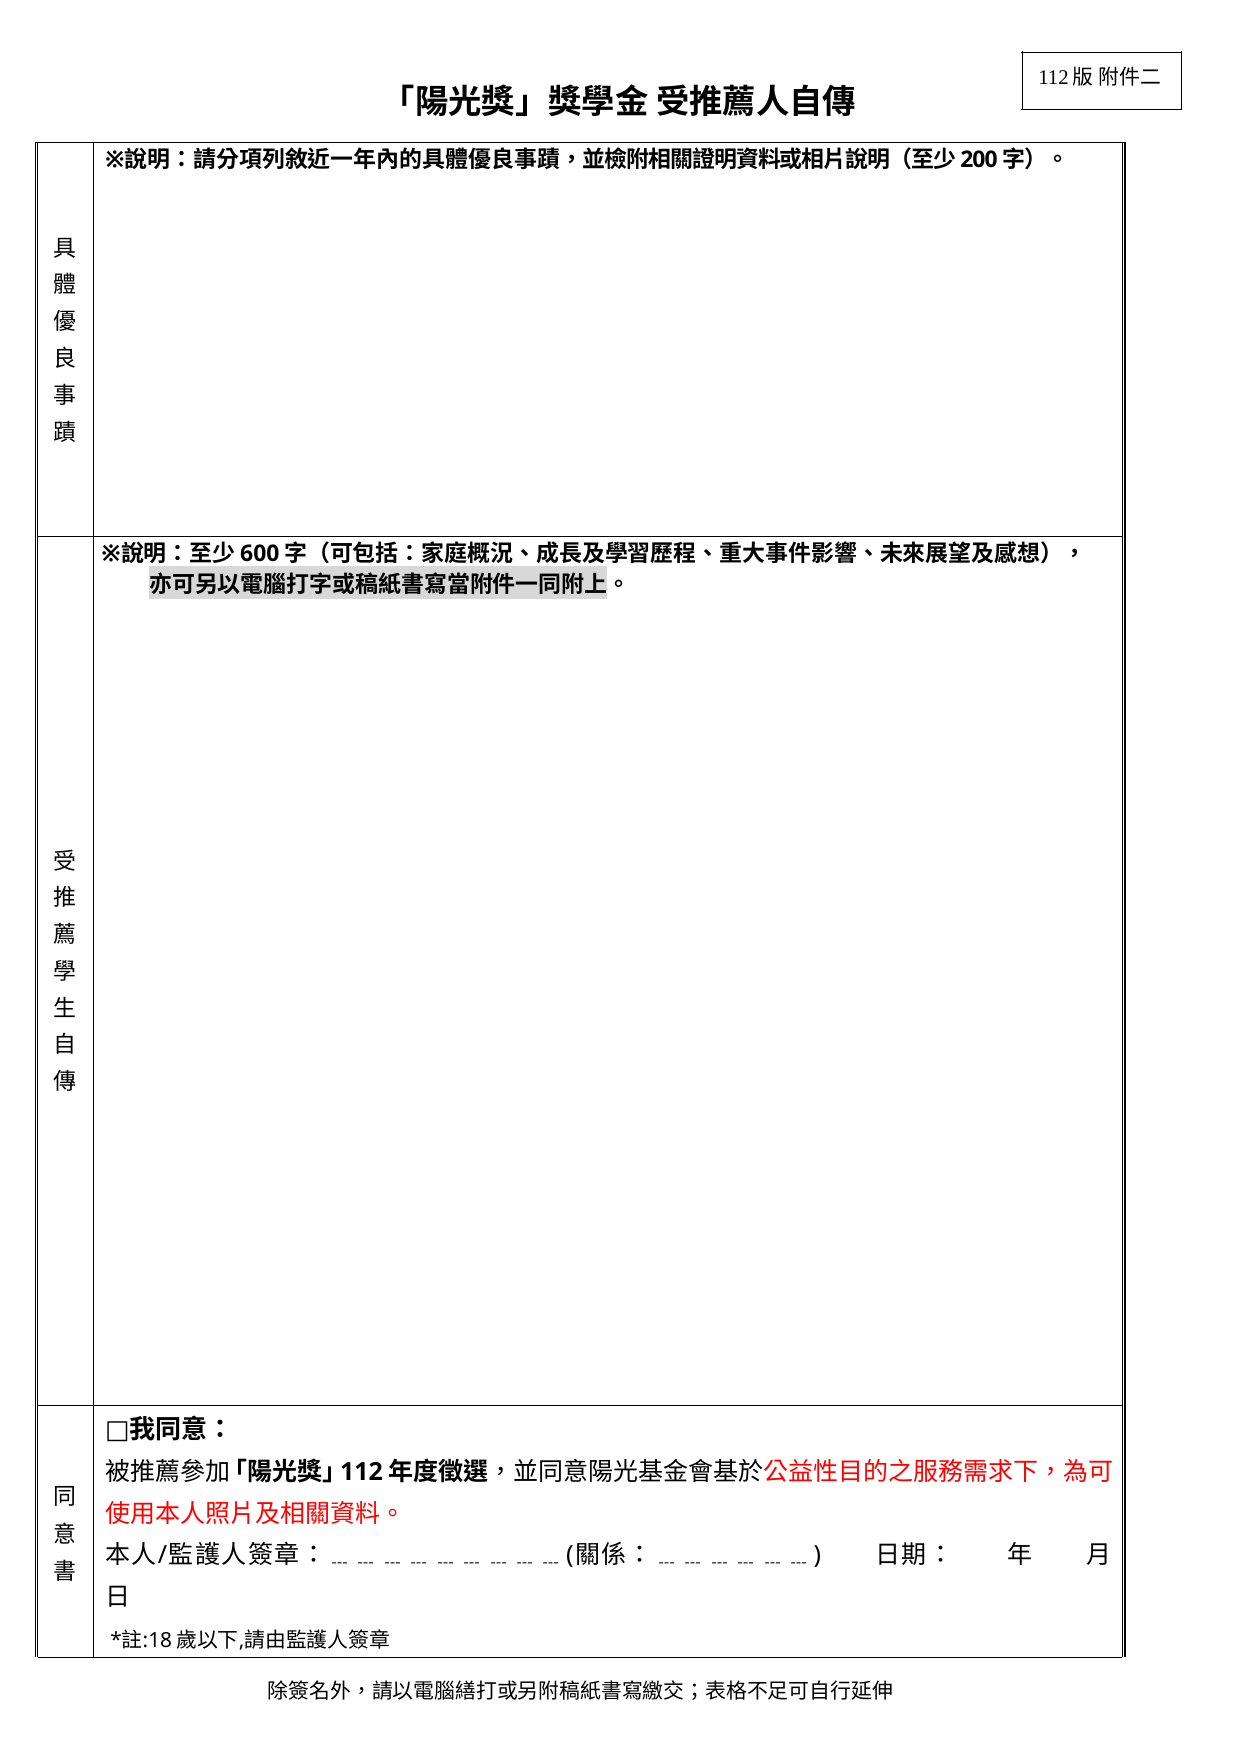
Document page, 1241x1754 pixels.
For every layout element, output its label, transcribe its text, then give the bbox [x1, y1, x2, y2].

text 「陽光獎」獎學金 受推薦人自傳 [75, 53, 1162, 123]
table_cell □我同意： 被推薦參加「陽光獎」112年度徵選，並同意陽光基金會基於公益性目的之服務需求下，為可使用本人照片及相關資料。 本人/監護人簽章：﹍﹍﹍﹍﹍﹍﹍﹍﹍(關係：﹍﹍﹍﹍﹍﹍) 日期： 年 月 日 *註:18歲以下,請由監護人簽章 [94, 1406, 1122, 1657]
table_cell 同意書 [38, 1406, 93, 1657]
table_cell 除簽名外，請以電腦繕打或另附稿紙書寫繳交；表格不足可自行延伸 [36, 1657, 1124, 1714]
text 112版 附件二 [1038, 61, 1166, 91]
table_cell ※說明：至少600字（可包括：家庭概況、成長及學習歷程、重大事件影響、未來展望及感想）， 亦可另以電腦打字或稿紙書寫當附件一同附上。 [94, 537, 1122, 1404]
text 「陽光獎」獎學金 受推薦人自傳 [1023, 53, 1181, 109]
table_header 具體優良事蹟 [38, 143, 93, 536]
table_header ※說明：請分項列敘近一年內的具體優良事蹟，並檢附相關證明資料或相片說明（至少200字）。 [94, 143, 1122, 536]
table_cell 受推薦學生自傳 [38, 537, 93, 1404]
